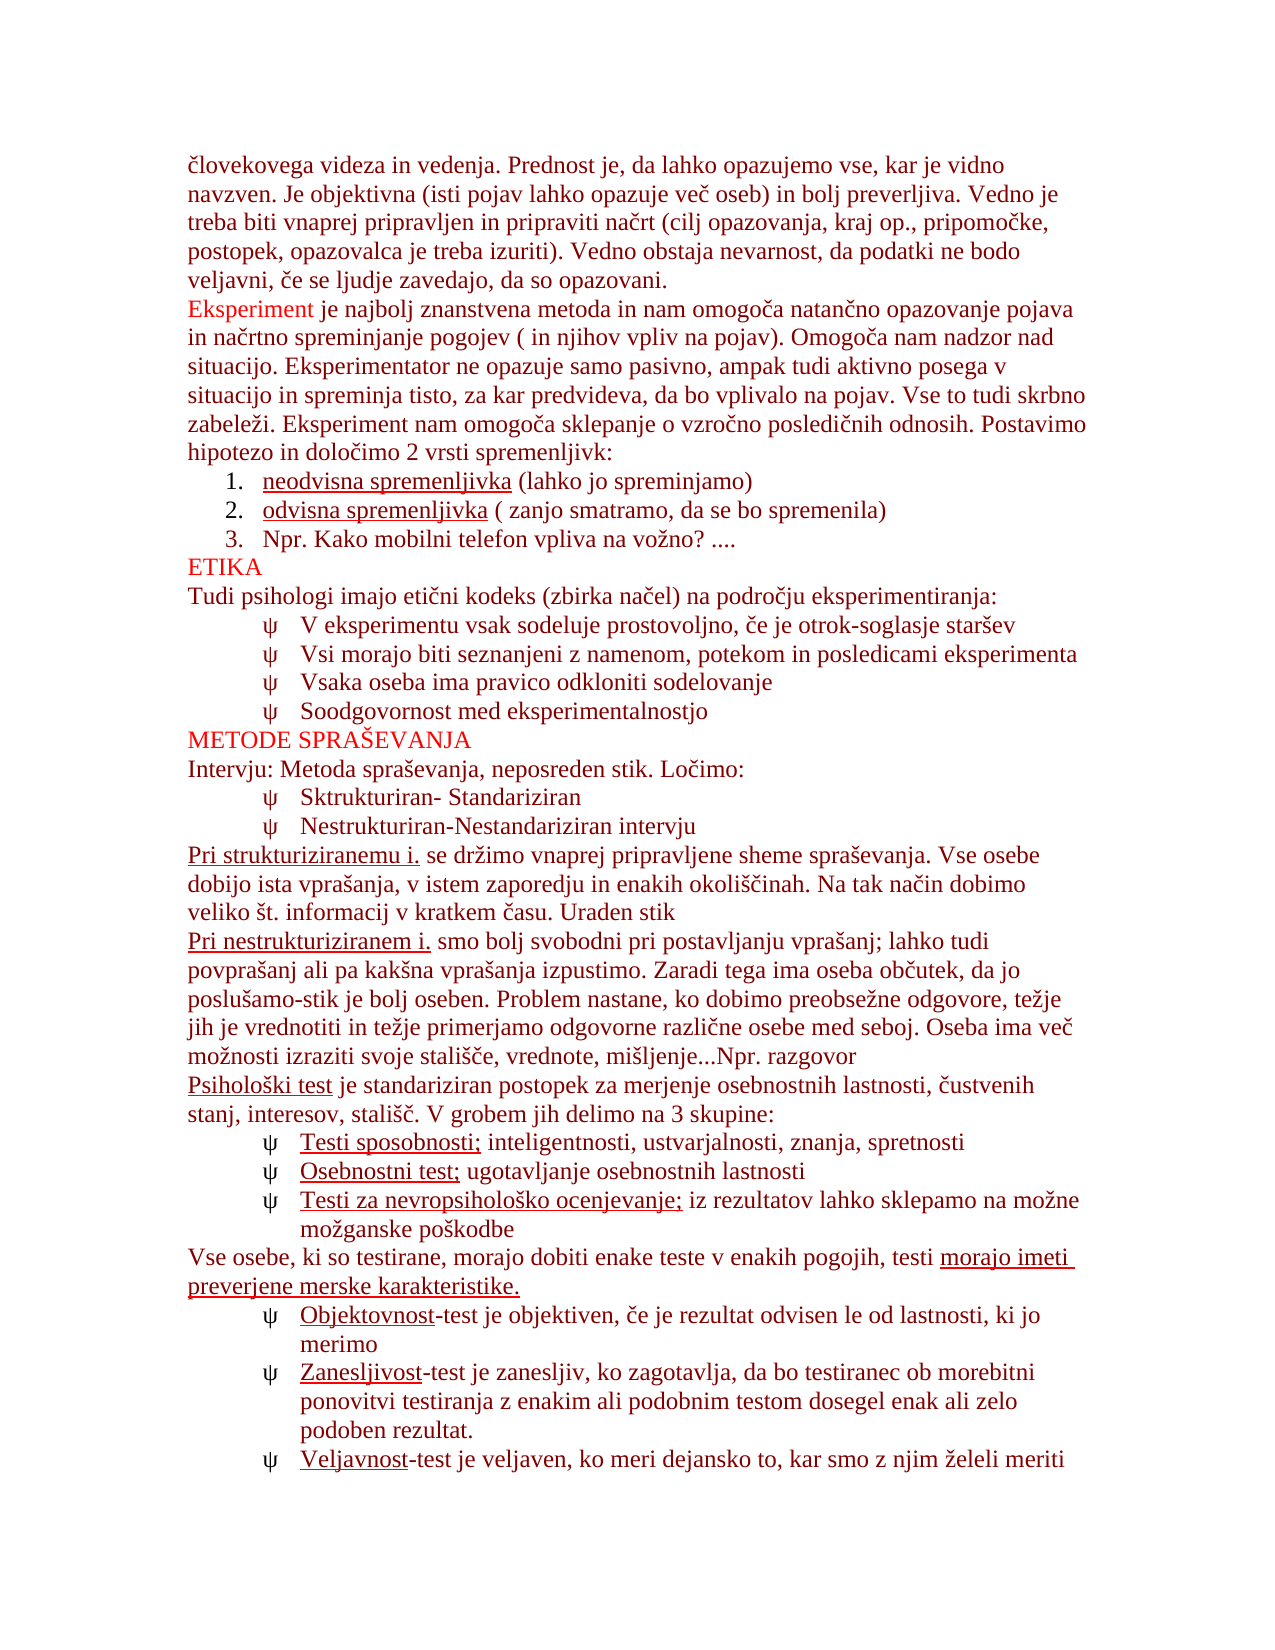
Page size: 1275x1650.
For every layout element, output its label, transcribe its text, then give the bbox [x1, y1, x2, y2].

list Npr. Kako mobilni telefon vpliva na vožno? .... [225, 524, 1087, 552]
list Testi sposobnosti; inteligentnosti, ustvarjalnosti, znanja, spretnosti [262, 1127, 1087, 1156]
text ETIKA [187, 552, 1087, 581]
list Soodgovornost med eksperimentalnostjo [262, 696, 1087, 725]
list Osebnostni test; ugotavljanje osebnostnih lastnosti [262, 1156, 1087, 1185]
text METODE SPRAŠEVANJA [187, 725, 1087, 754]
list Vsaka oseba ima pravico odkloniti sodelovanje [262, 667, 1087, 696]
list Sktrukturiran- Standariziran [262, 782, 1087, 811]
text Vse osebe, ki so testirane, morajo dobiti enake teste v enakih pogojih, testi morajo imeti preverjene merske karakteristike. [187, 1242, 1087, 1300]
list V eksperimentu vsak sodeluje prostovoljno, če je otrok-soglasje staršev [262, 610, 1087, 639]
text Tudi psihologi imajo etični kodeks (zbirka načel) na področju eksperimentiranja: [187, 581, 1087, 610]
list Testi za nevropsihološko ocenjevanje; iz rezultatov lahko sklepamo na možne možganske poškodbe [262, 1185, 1087, 1242]
text Pri nestrukturiziranem i. smo bolj svobodni pri postavljanju vprašanj; lahko tudi povprašanj ali pa kakšna vprašanja izpustimo. Zaradi tega ima oseba občutek, da jo poslušamo-stik je bolj oseben. Problem nastane, ko dobimo preobsežne odgovore, težje jih je vrednotiti in težje primerjamo odgovorne različne osebe med seboj. Oseba ima več možnosti izraziti svoje stališče, vrednote, mišljenje...Npr. razgovor [187, 926, 1087, 1070]
text Intervju: Metoda spraševanja, neposreden stik. Ločimo: [187, 754, 1087, 782]
text Eksperiment je najbolj znanstvena metoda in nam omogoča natančno opazovanje pojava in načrtno spreminjanje pogojev ( in njihov vpliv na pojav). Omogoča nam nadzor nad situacijo. Eksperimentator ne opazuje samo pasivno, ampak tudi aktivno posega v situacijo in spreminja tisto, za kar predvideva, da bo vplivalo na pojav. Vse to tudi skrbno zabeleži. Eksperiment nam omogoča sklepanje o vzročno posledičnih odnosih. Postavimo hipotezo in določimo 2 vrsti spremenljivk: [187, 294, 1087, 466]
list odvisna spremenljivka ( zanjo smatramo, da se bo spremenila) [225, 495, 1087, 524]
list Objektovnost-test je objektiven, če je rezultat odvisen le od lastnosti, ki jo merimo [262, 1300, 1087, 1357]
list Nestrukturiran-Nestandariziran intervju [262, 811, 1087, 840]
list neodvisna spremenljivka (lahko jo spreminjamo) [225, 466, 1087, 495]
text človekovega videza in vedenja. Prednost je, da lahko opazujemo vse, kar je vidno navzven. Je objektivna (isti pojav lahko opazuje več oseb) in bolj preverljiva. Vedno je treba biti vnaprej pripravljen in pripraviti načrt (cilj opazovanja, kraj op., pripomočke, postopek, opazovalca je treba izuriti). Vedno obstaja nevarnost, da podatki ne bodo veljavni, če se ljudje zavedajo, da so opazovani. [187, 150, 1087, 294]
text Pri strukturiziranemu i. se držimo vnaprej pripravljene sheme spraševanja. Vse osebe dobijo ista vprašanja, v istem zaporedju in enakih okoliščinah. Na tak način dobimo veliko št. informacij v kratkem času. Uraden stik [187, 840, 1087, 926]
text Psihološki test je standariziran postopek za merjenje osebnostnih lastnosti, čustvenih stanj, interesov, stališč. V grobem jih delimo na 3 skupine: [187, 1070, 1087, 1127]
list Vsi morajo biti seznanjeni z namenom, potekom in posledicami eksperimenta [262, 639, 1087, 667]
list Veljavnost-test je veljaven, ko meri dejansko to, kar smo z njim želeli meriti [262, 1444, 1087, 1472]
list Zanesljivost-test je zanesljiv, ko zagotavlja, da bo testiranec ob morebitni ponovitvi testiranja z enakim ali podobnim testom dosegel enak ali zelo podoben rezultat. [262, 1357, 1087, 1444]
